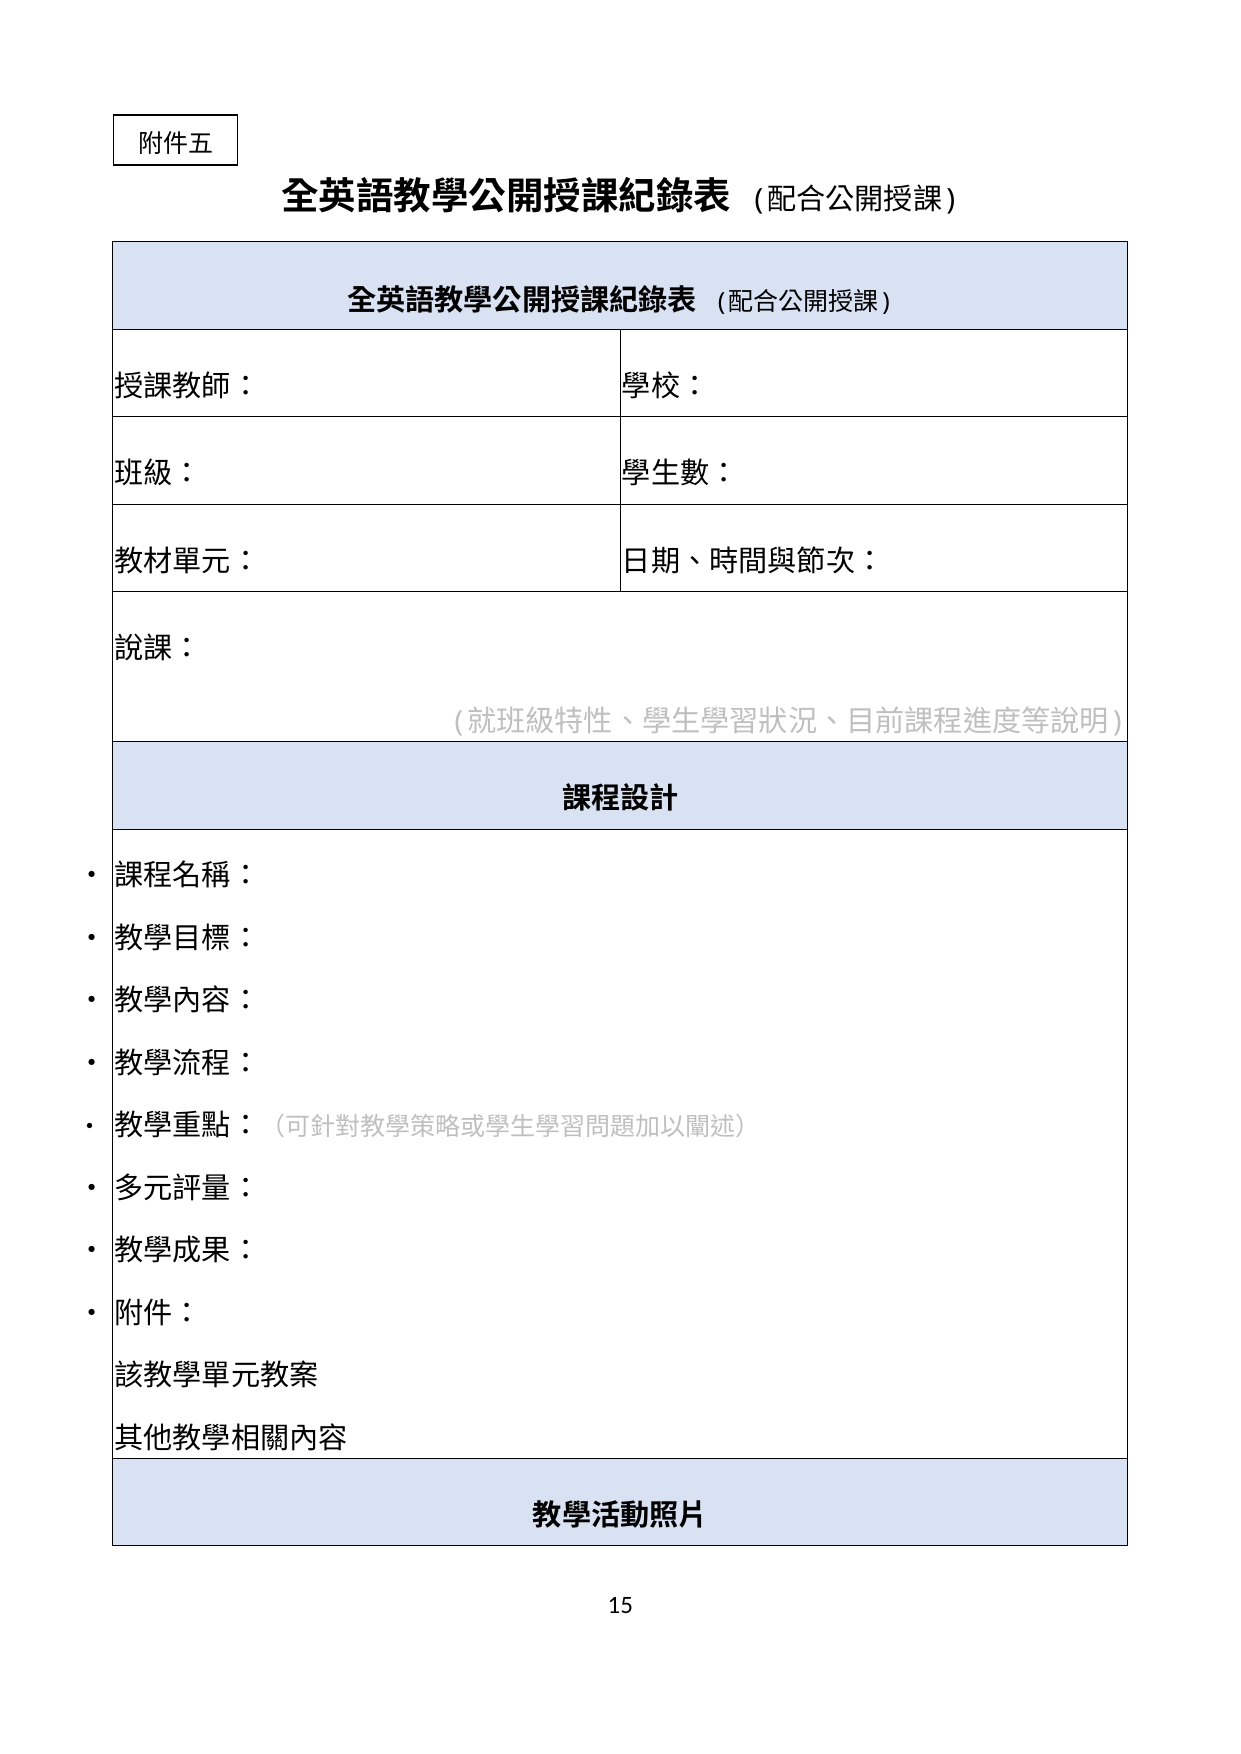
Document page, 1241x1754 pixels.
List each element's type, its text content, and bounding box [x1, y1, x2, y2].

table_cell 說課： (就班級特性、學生學習狀況、目前課程進度等說明) [113, 592, 1127, 741]
table_cell 學生數： [621, 417, 1127, 504]
table_cell 授課教師： [113, 330, 620, 416]
table_cell 教學活動照片 [113, 1459, 1127, 1545]
text 全英語教學公開授課紀錄表 (配合公開授課) [114, 116, 237, 164]
text 全英語教學公開授課紀錄表 (配合公開授課) [112, 152, 1128, 214]
table_cell 日期、時間與節次： [621, 505, 1127, 591]
table_cell 班級： [113, 417, 620, 504]
table_cell 教材單元： [113, 505, 620, 591]
table_cell 課程名稱： 教學目標： 教學內容： 教學流程： 教學重點：（可針對教學策略或學生學習問題加以闡述） 多元評量： 教學成果： 附件： 該教學單元教案 其他教學相關內容 [113, 830, 1127, 1458]
table_cell 課程設計 [113, 742, 1127, 829]
table_cell 學校： [621, 330, 1127, 416]
text 附件五 [129, 123, 222, 156]
table_header 全英語教學公開授課紀錄表 (配合公開授課) [113, 242, 1127, 329]
